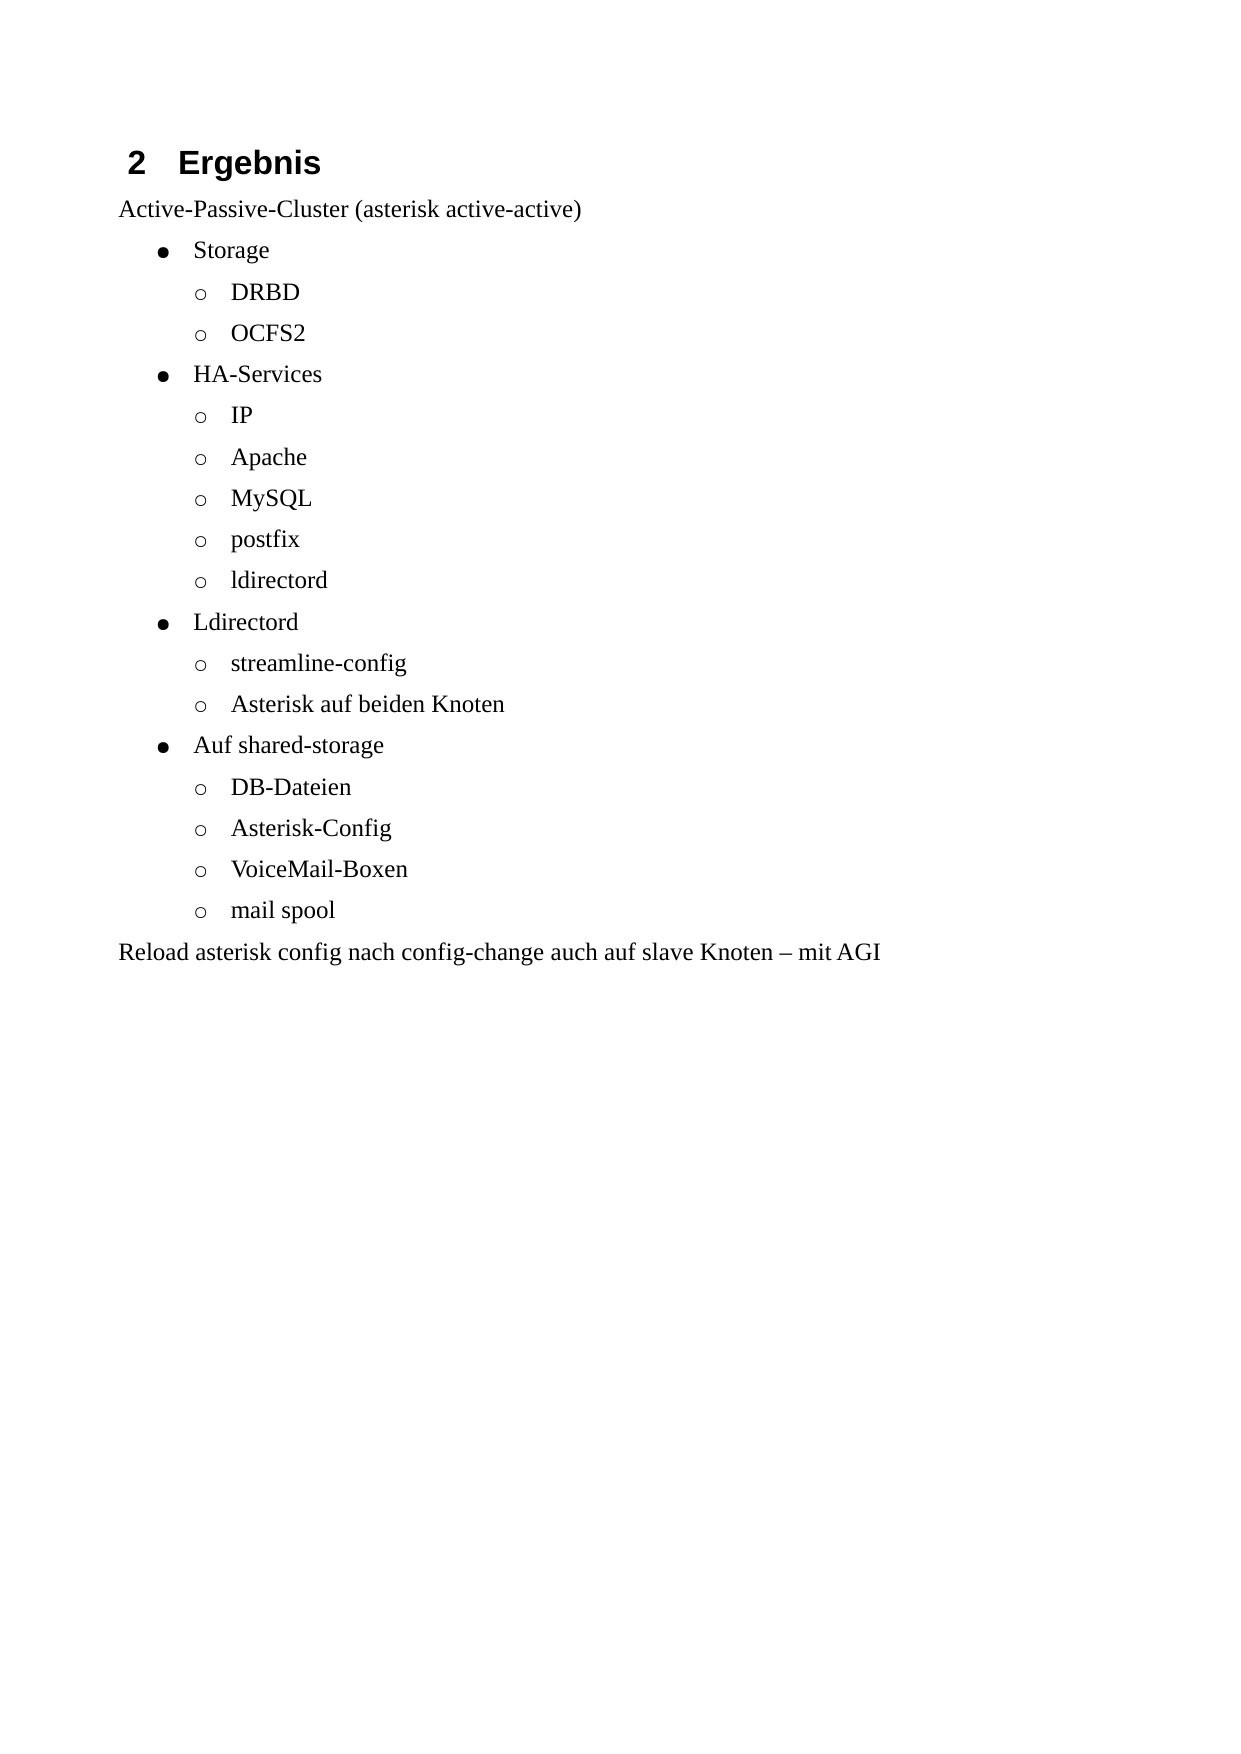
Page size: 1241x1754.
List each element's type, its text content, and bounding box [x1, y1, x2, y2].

subtitle Ergebnis [118, 143, 1122, 182]
list Asterisk-Config [193, 813, 1122, 842]
list Asterisk auf beiden Knoten [193, 689, 1122, 718]
list streamline-config [193, 648, 1122, 677]
list MySQL [193, 483, 1122, 512]
list Ldirectord [156, 607, 1122, 636]
list OCFS2 [193, 318, 1122, 347]
list DB-Dateien [193, 772, 1122, 801]
text Active-Passive-Cluster (asterisk active-active) [118, 194, 1122, 223]
list Storage [156, 236, 1122, 264]
list HA-Services [156, 359, 1122, 388]
list IP [193, 401, 1122, 429]
list Auf shared-storage [156, 731, 1122, 759]
text Reload asterisk config nach config-change auch auf slave Knoten – mit AGI [118, 937, 1122, 966]
list ldirectord [193, 566, 1122, 594]
list VoiceMail-Boxen [193, 854, 1122, 883]
list DRBD [193, 277, 1122, 306]
list Apache [193, 442, 1122, 471]
list mail spool [193, 896, 1122, 924]
list postfix [193, 524, 1122, 553]
